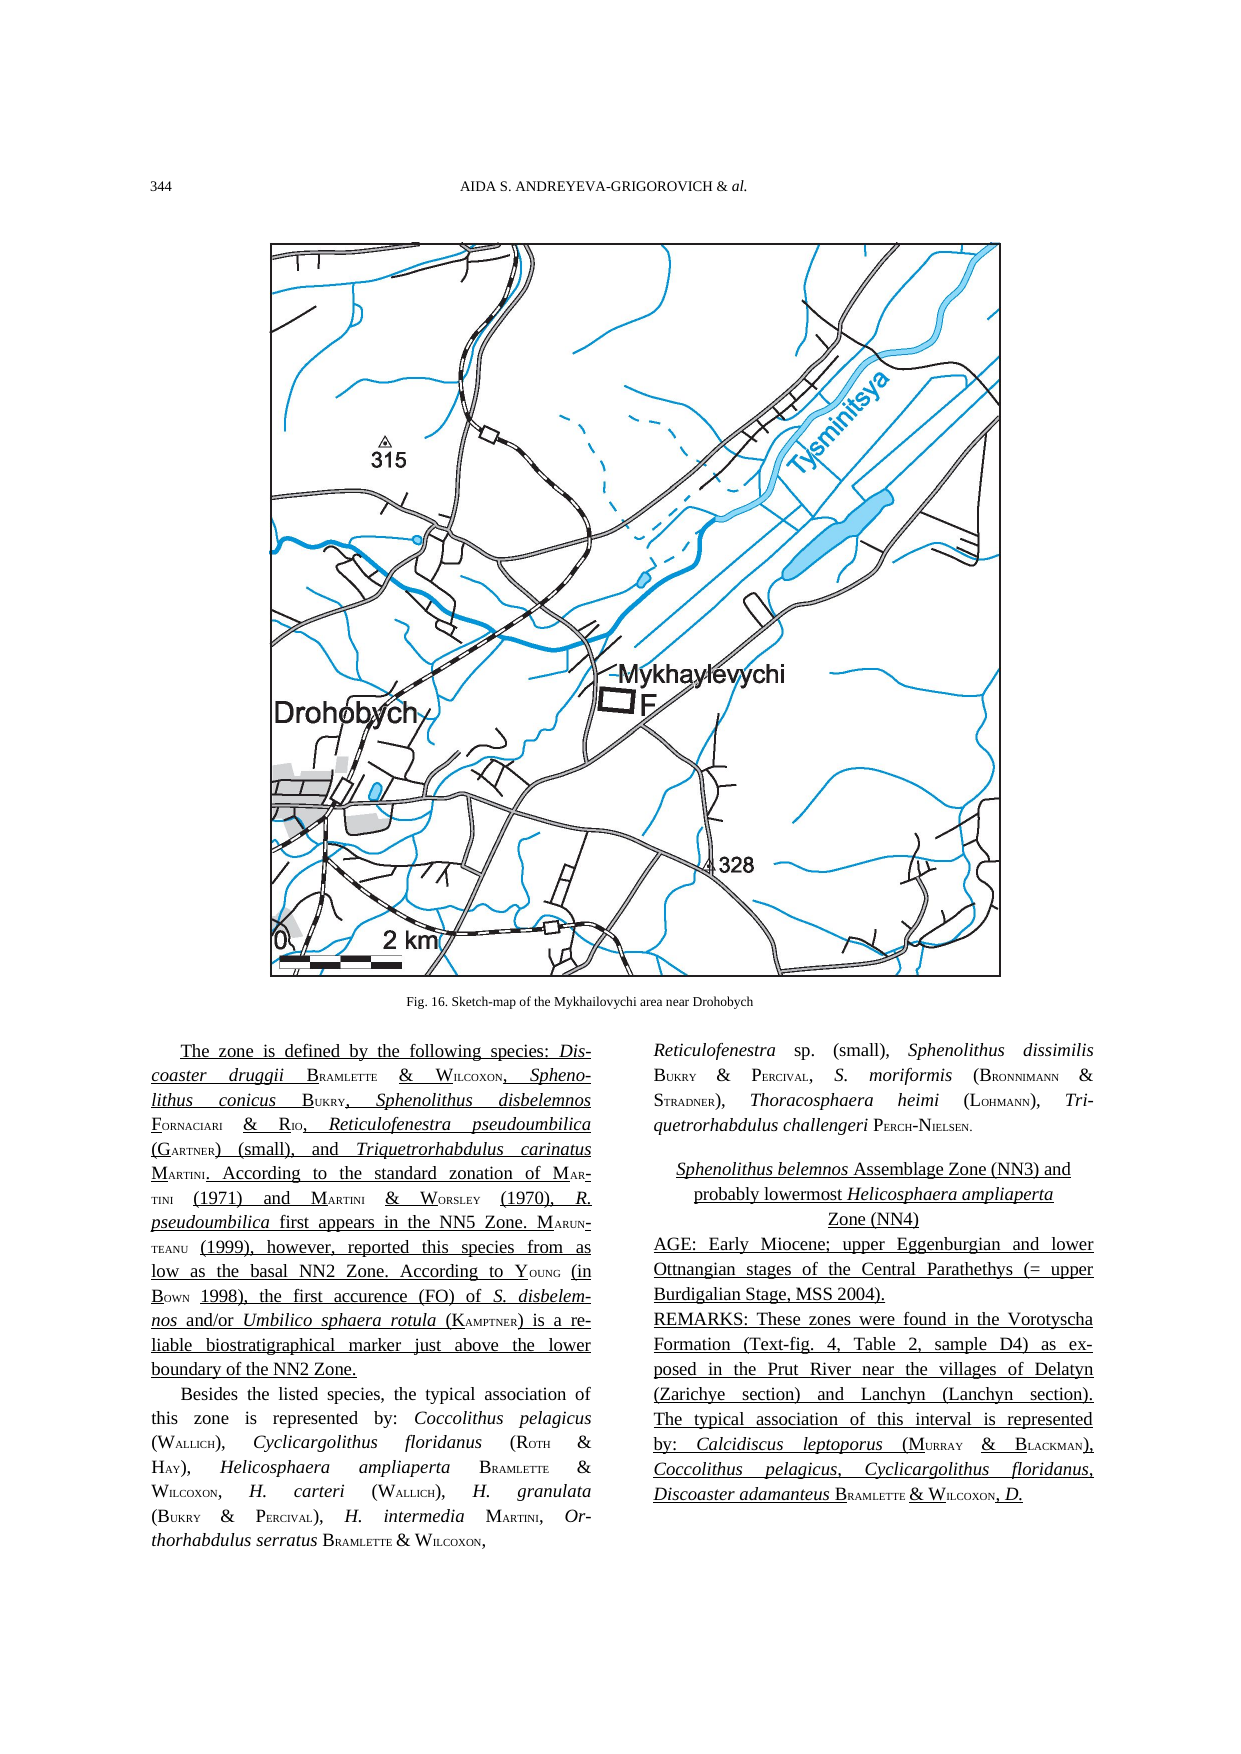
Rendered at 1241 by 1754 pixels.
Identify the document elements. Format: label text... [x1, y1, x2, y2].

text boundary of the NN2 Zone. [151, 1353, 591, 1380]
text posed in the Prut River near the villages of Delatyn [653, 1353, 1093, 1377]
text AIDA S. ANDREYEVA-GRIGOROVICH & al. [460, 179, 748, 195]
text REMARKS: These zones were found in the Vorotyscha [653, 1306, 1093, 1327]
picture [269, 242, 1001, 977]
text The typical association of this interval is represented [653, 1403, 1093, 1427]
text 344 [150, 179, 172, 194]
text Sphenolithus belemnos Assemblage Zone (NN3) and probably lowermost Helicosphaera ampliaperta Zone (NN4) [651, 1156, 1096, 1231]
text The zone is defined by the following species: Dis- coaster druggii Bramlette & Wilcoxon, Spheno- lithus conicus Bukry, Sphenolithus disbelemnos Fornaciari & Rio, Reticulofenestra pseudoumbilica (Gartner) (small), and Triquetrorhabdulus carinatus Martini. According to the standard zonation of Mar- tini (1971) and Martini & Worsley (1970), R. pseudoumbilica first appears in the NN5 Zone. Marun- teanu (1999), however, reported this species from as low as the basal NN2 Zone. According to Young (in Bown 1998), the first accurence (FO) of S. disbelem- nos and/or Umbilico sphaera rotula (Kamptner) is a re- liable biostratigraphical marker just above the lower [151, 1038, 591, 1352]
text Burdigalian Stage, MSS 2004). [653, 1278, 1093, 1306]
text Besides the listed species, the typical association of this zone is represented by: Coccolithus pelagicus (Wallich), Cyclicargolithus floridanus (Roth & Hay), Helicosphaera ampliaperta Bramlette & Wilcoxon, H. carteri (Wallich), H. granulata (Bukry & Percival), H. intermedia Martini, Or- thorhabdulus serratus Bramlette & Wilcoxon, [151, 1380, 591, 1552]
text AGE: Early Miocene; upper Eggenburgian and lower [653, 1231, 1093, 1252]
text Formation (Text-fig. 4, Table 2, sample D4) as ex- [653, 1328, 1093, 1352]
text (Zarichye section) and Lanchyn (Lanchyn section). [653, 1378, 1093, 1402]
text Discoaster adamanteus Bramlette & Wilcoxon, D. [653, 1478, 1093, 1506]
text by: Calcidiscus leptoporus (Murray & Blackman), Coccolithus pelagicus, Cyclicargolithus floridanus, [653, 1428, 1093, 1477]
text Reticulofenestra sp. (small), Sphenolithus dissimilis Bukry & Percival, S. moriformis (Bronnimann & Stradner), Thoracosphaera heimi (Lohmann), Tri- quetrorhabdulus challengeri Perch-Nielsen. [653, 1037, 1093, 1137]
text Ottnangian stages of the Central Parathethys (= upper [653, 1253, 1093, 1277]
text Fig. 16. Sketch-map of the Mykhailovychi area near Drohobych [406, 995, 754, 1009]
